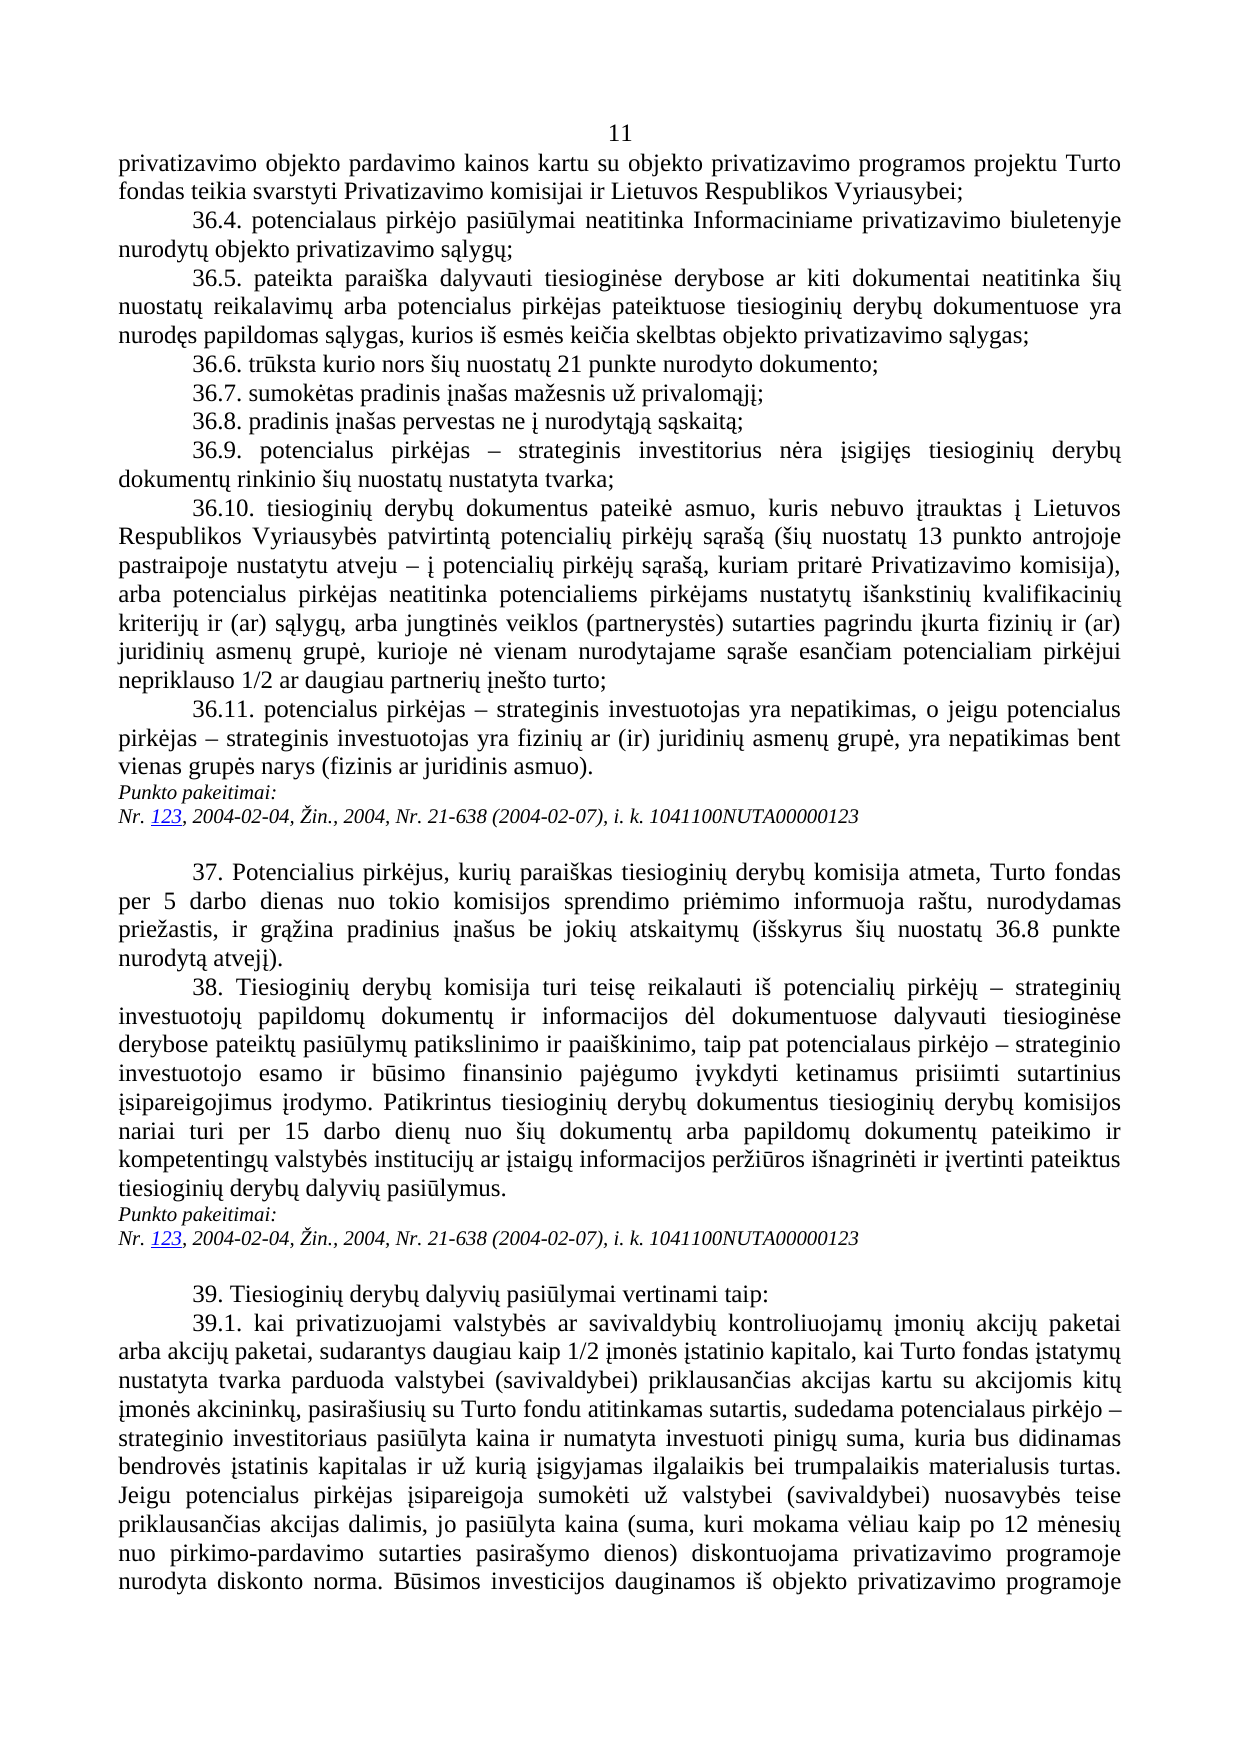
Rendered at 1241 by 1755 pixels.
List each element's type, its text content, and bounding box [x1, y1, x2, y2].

text Punkto pakeitimai: [118, 1202, 1122, 1226]
text 36.6. trūksta kurio nors šių nuostatų 21 punkte nurodyto dokumento; [118, 349, 1122, 378]
text Punkto pakeitimai: [118, 780, 1122, 804]
text 36.5. pateikta paraiška dalyvauti tiesioginėse derybose ar kiti dokumentai neatitinka šių nuostatų reikalavimų arba potencialus pirkėjas pateiktuose tiesioginių derybų dokumentuose yra nurodęs papildomas sąlygas, kurios iš esmės keičia skelbtas objekto privatizavimo sąlygas; [118, 263, 1122, 349]
text 37. Potencialius pirkėjus, kurių paraiškas tiesioginių derybų komisija atmeta, Turto fondas per 5 darbo dienas nuo tokio komisijos sprendimo priėmimo informuoja raštu, nurodydamas priežastis, ir grąžina pradinius įnašus be jokių atskaitymų (išskyrus šių nuostatų 36.8 punkte nurodytą atvejį). [118, 857, 1122, 972]
text 36.8. pradinis įnašas pervestas ne į nurodytąją sąskaitą; [118, 406, 1122, 435]
text 39.1. kai privatizuojami valstybės ar savivaldybių kontroliuojamų įmonių akcijų paketai arba akcijų paketai, sudarantys daugiau kaip 1/2 įmonės įstatinio kapitalo, kai Turto fondas įstatymų nustatyta tvarka parduoda valstybei (savivaldybei) priklausančias akcijas kartu su akcijomis kitų įmonės akcininkų, pasirašiusių su Turto fondu atitinkamas sutartis, sudedama potencialaus pirkėjo – strateginio investitoriaus pasiūlyta kaina ir numatyta investuoti pinigų suma, kuria bus didinamas bendrovės įstatinis kapitalas ir už kurią įsigyjamas ilgalaikis bei trumpalaikis materialusis turtas. Jeigu potencialus pirkėjas įsipareigoja sumokėti už valstybei (savivaldybei) nuosavybės teise priklausančias akcijas dalimis, jo pasiūlyta kaina (suma, kuri mokama vėliau kaip po 12 mėnesių nuo pirkimo-pardavimo sutarties pasirašymo dienos) diskontuojama privatizavimo programoje nurodyta diskonto norma. Būsimos investicijos dauginamos iš objekto privatizavimo programoje [118, 1308, 1122, 1595]
text 36.7. sumokėtas pradinis įnašas mažesnis už privalomąjį; [118, 378, 1122, 406]
text 36.10. tiesioginių derybų dokumentus pateikė asmuo, kuris nebuvo įtrauktas į Lietuvos Respublikos Vyriausybės patvirtintą potencialių pirkėjų sąrašą (šių nuostatų 13 punkto antrojoje pastraipoje nustatytu atveju – į potencialių pirkėjų sąrašą, kuriam pritarė Privatizavimo komisija), arba potencialus pirkėjas neatitinka potencialiems pirkėjams nustatytų išankstinių kvalifikacinių kriterijų ir (ar) sąlygų, arba jungtinės veiklos (partnerystės) sutarties pagrindu įkurta fizinių ir (ar) juridinių asmenų grupė, kurioje nė vienam nurodytajame sąraše esančiam potencialiam pirkėjui nepriklauso 1/2 ar daugiau partnerių įnešto turto; [118, 493, 1122, 694]
text privatizavimo objekto pardavimo kainos kartu su objekto privatizavimo programos projektu Turto fondas teikia svarstyti Privatizavimo komisijai ir Lietuvos Respublikos Vyriausybei; [118, 148, 1122, 205]
text 38. Tiesioginių derybų komisija turi teisę reikalauti iš potencialių pirkėjų – strateginių investuotojų papildomų dokumentų ir informacijos dėl dokumentuose dalyvauti tiesioginėse derybose pateiktų pasiūlymų patikslinimo ir paaiškinimo, taip pat potencialaus pirkėjo – strateginio investuotojo esamo ir būsimo finansinio pajėgumo įvykdyti ketinamus prisiimti sutartinius įsipareigojimus įrodymo. Patikrintus tiesioginių derybų dokumentus tiesioginių derybų komisijos nariai turi per 15 darbo dienų nuo šių dokumentų arba papildomų dokumentų pateikimo ir kompetentingų valstybės institucijų ar įstaigų informacijos peržiūros išnagrinėti ir įvertinti pateiktus tiesioginių derybų dalyvių pasiūlymus. [118, 972, 1122, 1202]
text 36.4. potencialaus pirkėjo pasiūlymai neatitinka Informaciniame privatizavimo biuletenyje nurodytų objekto privatizavimo sąlygų; [118, 205, 1122, 263]
text 36.9. potencialus pirkėjas – strateginis investitorius nėra įsigijęs tiesioginių derybų dokumentų rinkinio šių nuostatų nustatyta tvarka; [118, 435, 1122, 493]
text 39. Tiesioginių derybų dalyvių pasiūlymai vertinami taip: [118, 1279, 1122, 1308]
text Nr. 123, 2004-02-04, Žin., 2004, Nr. 21-638 (2004-02-07), i. k. 1041100NUTA00000123 [118, 804, 1122, 828]
text 36.11. potencialus pirkėjas – strateginis investuotojas yra nepatikimas, o jeigu potencialus pirkėjas – strateginis investuotojas yra fizinių ar (ir) juridinių asmenų grupė, yra nepatikimas bent vienas grupės narys (fizinis ar juridinis asmuo). [118, 694, 1122, 780]
text Nr. 123, 2004-02-04, Žin., 2004, Nr. 21-638 (2004-02-07), i. k. 1041100NUTA00000123 [118, 1226, 1122, 1250]
